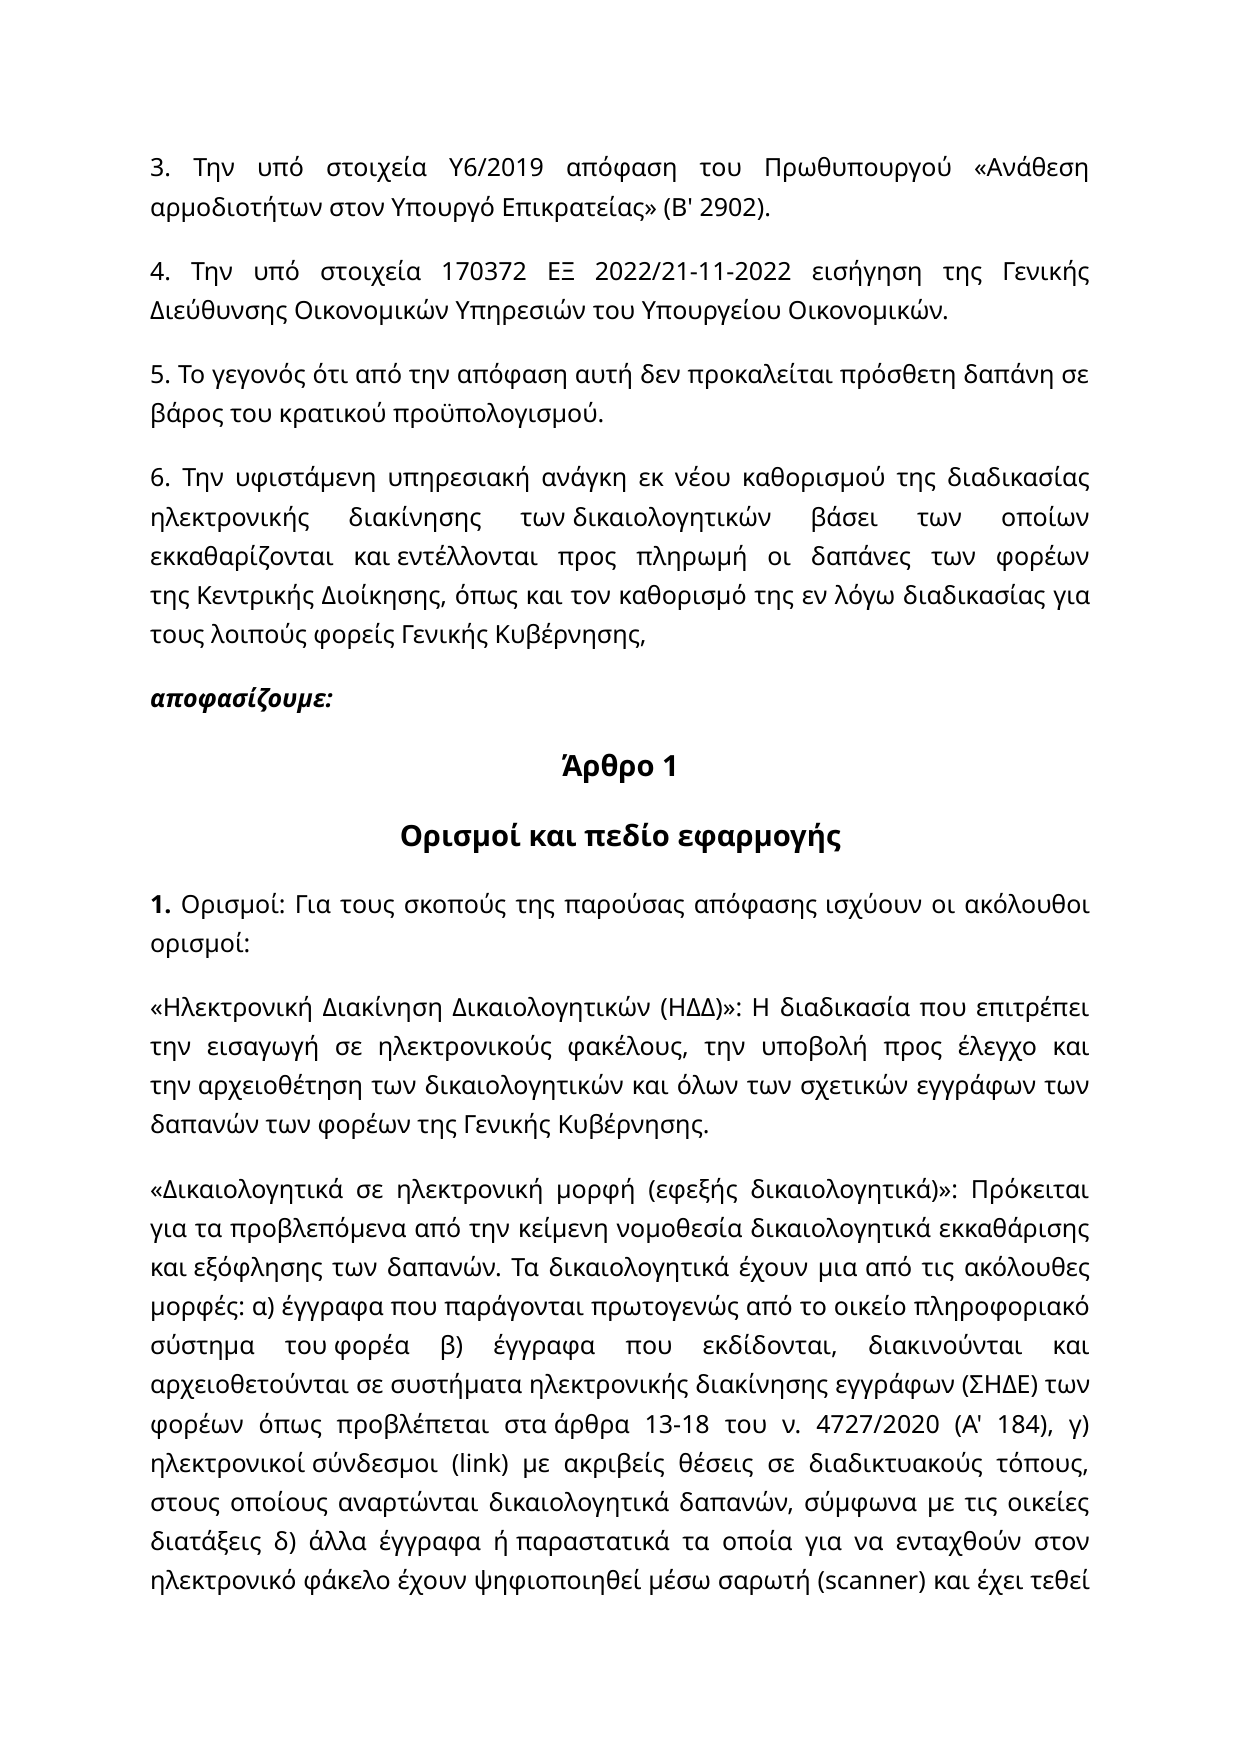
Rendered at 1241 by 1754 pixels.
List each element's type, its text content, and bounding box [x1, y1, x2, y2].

text 5. Το γεγονός ότι από την απόφαση αυτή δεν προκαλείται πρόσθετη δαπάνη σε βάρος του κρατικού προϋπολογισμού. [150, 357, 1090, 430]
text 1. Ορισμοί: Για τους σκοπούς της παρούσας απόφασης ισχύουν οι ακόλουθοι ορισμοί: [150, 886, 1090, 959]
subtitle Άρθρο 1 [150, 745, 1090, 785]
text αποφασίζουμε: [150, 681, 1090, 715]
subtitle Ορισμοί και πεδίο εφαρμογής [150, 816, 1090, 855]
text 4. Την υπό στοιχεία 170372 ΕΞ 2022/21-11-2022 εισήγηση της Γενικής Διεύθυνσης Οικονομικών Υπηρεσιών του Υπουργείου Οικονομικών. [150, 253, 1090, 327]
text 3. Την υπό στοιχεία Υ6/2019 απόφαση του Πρωθυπουργού «Ανάθεση αρμοδιοτήτων στον Υπουργό Επικρατείας» (Β' 2902). [150, 150, 1090, 223]
text «Ηλεκτρονική Διακίνηση Δικαιολογητικών (ΗΔΔ)»: Η διαδικασία που επιτρέπει την εισαγωγή σε ηλεκτρονικούς φακέλους, την υποβολή προς έλεγχο και την αρχειοθέτηση των δικαιολογητικών και όλων των σχετικών εγγράφων των δαπανών των φορέων της Γενικής Κυβέρνησης. [150, 989, 1090, 1141]
text «Δικαιολογητικά σε ηλεκτρονική μορφή (εφεξής δικαιολογητικά)»: Πρόκειται για τα προβλεπόμενα από την κείμενη νομοθεσία δικαιολογητικά εκκαθάρισης και εξόφλησης των δαπανών. Τα δικαιολογητικά έχουν μια από τις ακόλουθες μορφές: α) έγγραφα που παράγονται πρωτογενώς από το οικείο πληροφοριακό σύστημα του φορέα β) έγγραφα που εκδίδονται, διακινούνται και αρχειοθετούνται σε συστήματα ηλεκτρονικής διακίνησης εγγράφων (ΣΗΔΕ) των φορέων όπως προβλέπεται στα άρθρα 13-18 του ν. 4727/2020 (Α' 184), γ) ηλεκτρονικοί σύνδεσμοι (link) με ακριβείς θέσεις σε διαδικτυακούς τόπους, στους οποίους αναρτώνται δικαιολογητικά δαπανών, σύμφωνα με τις οικείες διατάξεις δ) άλλα έγγραφα ή παραστατικά τα οποία για να ενταχθούν στον ηλεκτρονικό φάκελο έχουν ψηφιοποιηθεί μέσω σαρωτή (scanner) και έχει τεθεί [150, 1171, 1090, 1597]
text 6. Την υφιστάμενη υπηρεσιακή ανάγκη εκ νέου καθορισμού της διαδικασίας ηλεκτρονικής διακίνησης των δικαιολογητικών βάσει των οποίων εκκαθαρίζονται και εντέλλονται προς πληρωμή οι δαπάνες των φορέων της Κεντρικής Διοίκησης, όπως και τον καθορισμό της εν λόγω διαδικασίας για τους λοιπούς φορείς Γενικής Κυβέρνησης, [150, 460, 1090, 651]
